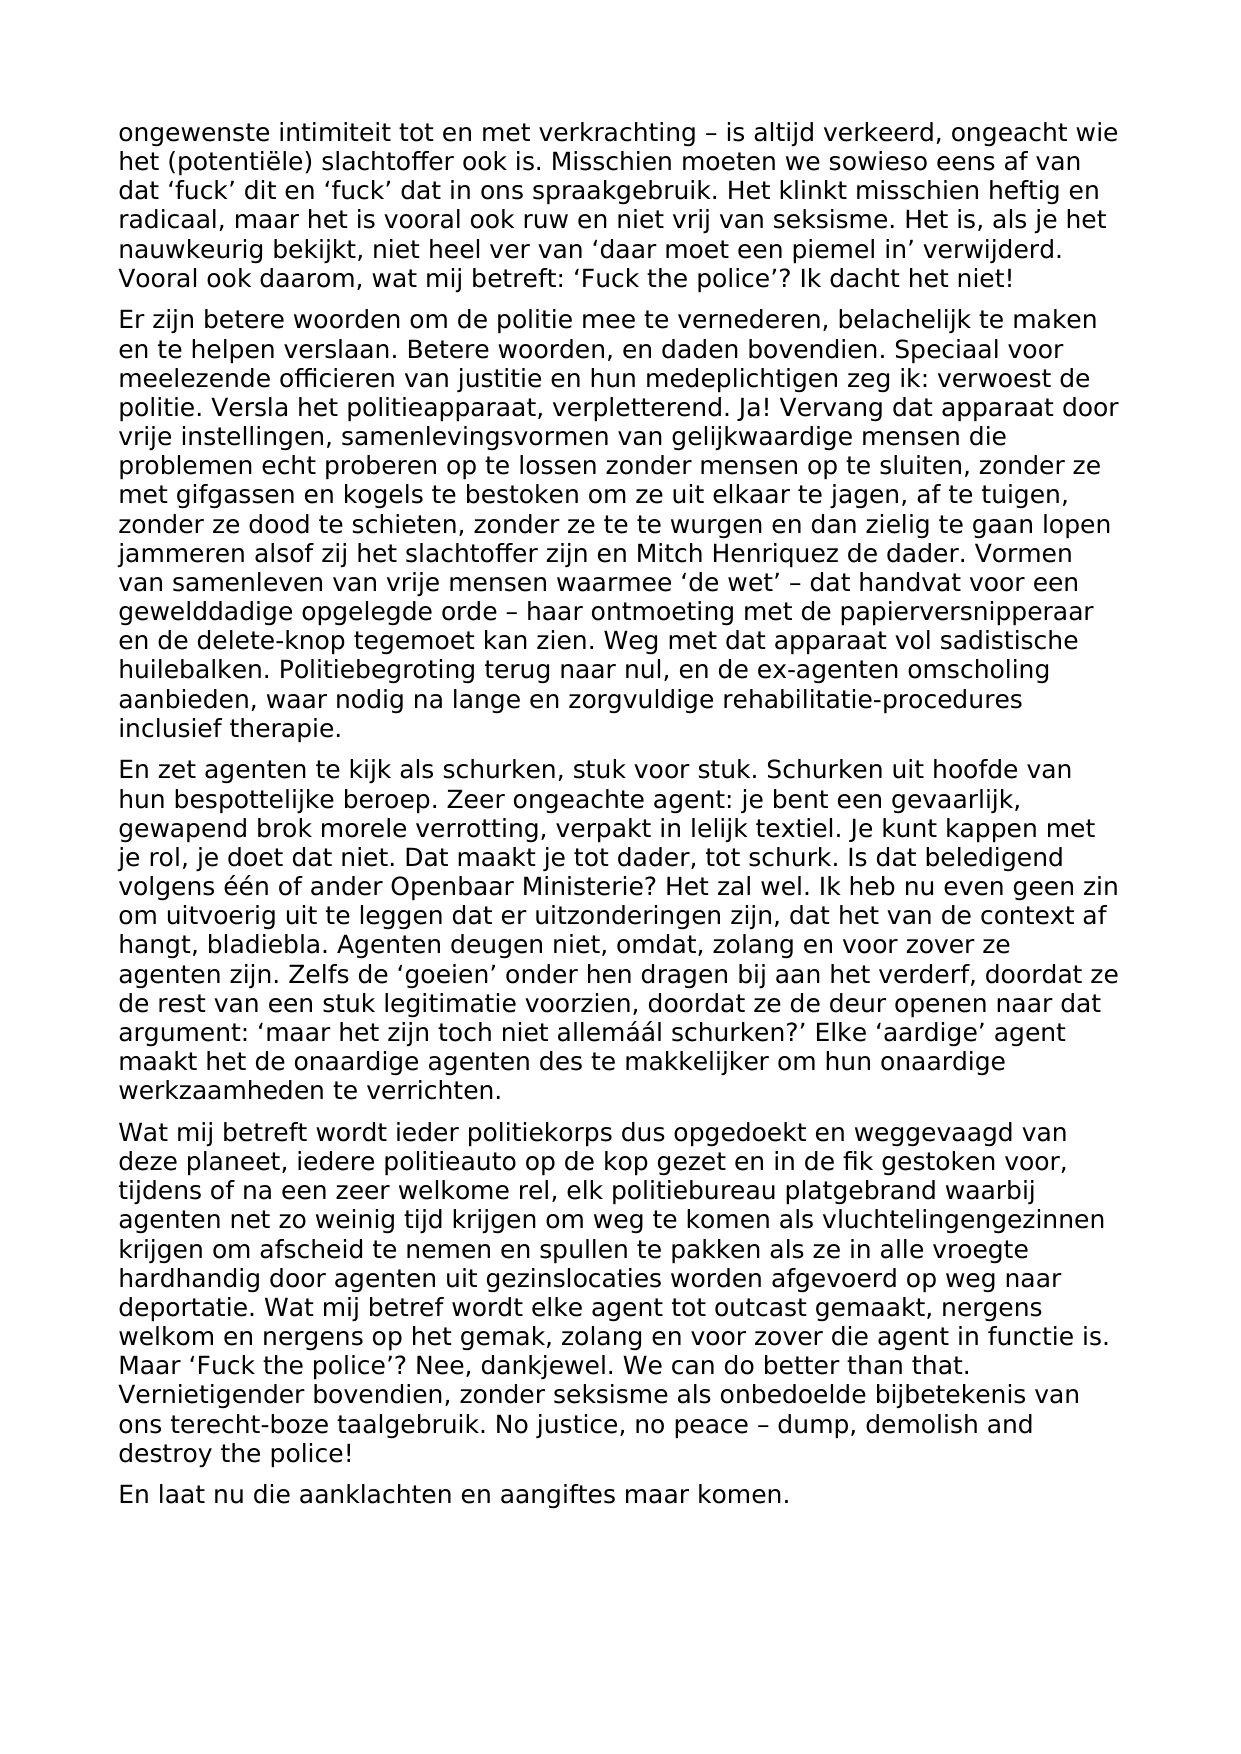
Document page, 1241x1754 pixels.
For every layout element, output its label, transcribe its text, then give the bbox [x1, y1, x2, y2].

text En zet agenten te kijk als schurken, stuk voor stuk. Schurken uit hoofde van hun bespottelijke beroep. Zeer ongeachte agent: je bent een gevaarlijk, gewapend brok morele verrotting, verpakt in lelijk textiel. Je kunt kappen met je rol, je doet dat niet. Dat maakt je tot dader, tot schurk. Is dat beledigend volgens één of ander Openbaar Ministerie? Het zal wel. Ik heb nu even geen zin om uitvoerig uit te leggen dat er uitzonderingen zijn, dat het van de context af hangt, bladiebla. Agenten deugen niet, omdat, zolang en voor zover ze agenten zijn. Zelfs de ‘goeien’ onder hen dragen bij aan het verderf, doordat ze de rest van een stuk legitimatie voorzien, doordat ze de deur openen naar dat argument: ‘maar het zijn toch niet allemáál schurken?’ Elke ‘aardige’ agent maakt het de onaardige agenten des te makkelijker om hun onaardige werkzaamheden te verrichten. [118, 756, 1122, 1106]
text En laat nu die aanklachten en aangiftes maar komen. [118, 1481, 1122, 1510]
text Wat mij betreft wordt ieder politiekorps dus opgedoekt en weggevaagd van deze planeet, iedere politieauto op de kop gezet en in de fik gestoken voor, tijdens of na een zeer welkome rel, elk politiebureau platgebrand waarbij agenten net zo weinig tijd krijgen om weg te komen als vluchtelingengezinnen krijgen om afscheid te nemen en spullen te pakken als ze in alle vroegte hardhandig door agenten uit gezinslocaties worden afgevoerd op weg naar deportatie. Wat mij betref wordt elke agent tot outcast gemaakt, nergens welkom en nergens op het gemak, zolang en voor zover die agent in functie is. Maar ‘Fuck the police’? Nee, dankjewel. We can do better than that. Vernietigender bovendien, zonder seksisme als onbedoelde bijbetekenis van ons terecht-boze taalgebruik. No justice, no peace – dump, demolish and destroy the police! [118, 1118, 1122, 1468]
text ongewenste intimiteit tot en met verkrachting – is altijd verkeerd, ongeacht wie het (potentiële) slachtoffer ook is. Misschien moeten we sowieso eens af van dat ‘fuck’ dit en ‘fuck’ dat in ons spraakgebruik. Het klinkt misschien heftig en radicaal, maar het is vooral ook ruw en niet vrij van seksisme. Het is, als je het nauwkeurig bekijkt, niet heel ver van ‘daar moet een piemel in’ verwijderd. Vooral ook daarom, wat mij betreft: ‘Fuck the police’? Ik dacht het niet! [118, 118, 1122, 293]
text Er zijn betere woorden om de politie mee te vernederen, belachelijk te maken en te helpen verslaan. Betere woorden, en daden bovendien. Speciaal voor meelezende officieren van justitie en hun medeplichtigen zeg ik: verwoest de politie. Versla het politieapparaat, verpletterend. Ja! Vervang dat apparaat door vrije instellingen, samenlevingsvormen van gelijkwaardige mensen die problemen echt proberen op te lossen zonder mensen op te sluiten, zonder ze met gifgassen en kogels te bestoken om ze uit elkaar te jagen, af te tuigen, zonder ze dood te schieten, zonder ze te te wurgen en dan zielig te gaan lopen jammeren alsof zij het slachtoffer zijn en Mitch Henriquez de dader. Vormen van samenleven van vrije mensen waarmee ‘de wet’ – dat handvat voor een gewelddadige opgelegde orde – haar ontmoeting met de papierversnipperaar en de delete-knop tegemoet kan zien. Weg met dat apparaat vol sadistische huilebalken. Politiebegroting terug naar nul, en de ex-agenten omscholing aanbieden, waar nodig na lange en zorgvuldige rehabilitatie-procedures inclusief therapie. [118, 306, 1122, 743]
